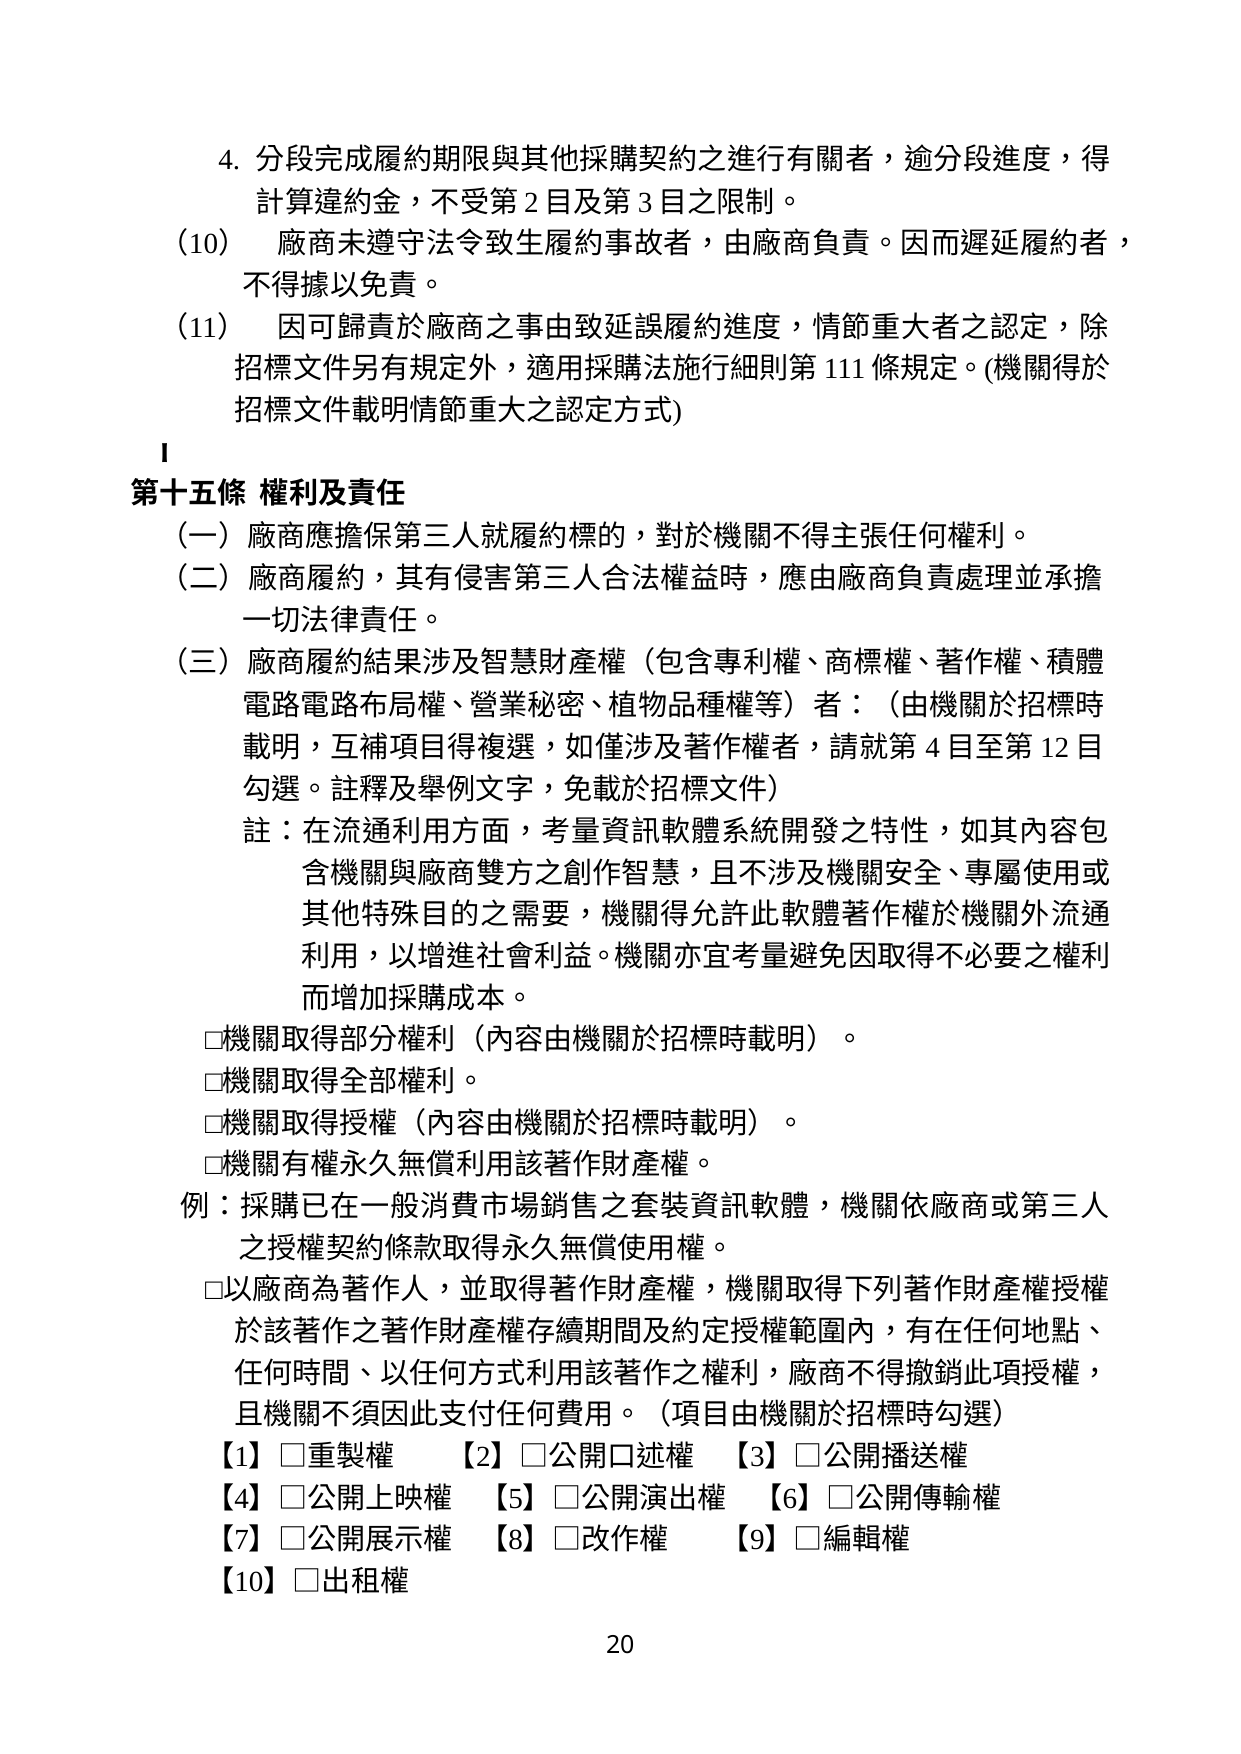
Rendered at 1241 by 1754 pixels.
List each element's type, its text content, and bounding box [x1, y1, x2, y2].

text  [159, 429, 1110, 470]
list 因可歸責於廠商之事由致延誤履約進度，情節重大者之認定，除招標文件另有規定外，適用採購法施行細則第111條規定。(機關得於招標文件載明情節重大之認定方式) [159, 304, 1110, 429]
text □機關取得授權（內容由機關於招標時載明）。 [205, 1100, 1110, 1141]
text □機關有權永久無償利用該著作財產權。 [205, 1141, 1110, 1183]
text 【10】□出租權 [205, 1558, 1110, 1600]
text （三）廠商履約結果涉及智慧財產權（包含專利權、商標權、著作權、積體電路電路布局權、營業秘密、植物品種權等）者：（由機關於招標時載明，互補項目得複選，如僅涉及著作權者，請就第4目至第12目勾選。註釋及舉例文字，免載於招標文件） [159, 639, 1104, 808]
text （二）廠商履約，其有侵害第三人合法權益時，應由廠商負責處理並承擔一切法律責任。 [159, 554, 1104, 639]
text （一）廠商應擔保第三人就履約標的，對於機關不得主張任何權利。 [159, 512, 1104, 554]
text □機關取得部分權利（內容由機關於招標時載明）。 [205, 1016, 1110, 1058]
text 第十五條 權利及責任 [130, 470, 1110, 512]
text 例：採購已在一般消費市場銷售之套裝資訊軟體，機關依廠商或第三人之授權契約條款取得永久無償使用權。 [180, 1183, 1110, 1266]
text 【1】□重製權 【2】□公開口述權 【3】□公開播送權 [205, 1433, 1110, 1475]
text □以廠商為著作人，並取得著作財產權，機關取得下列著作財產權授權，於該著作之著作財產權存續期間及約定授權範圍內，有在任何地點、任何時間、以任何方式利用該著作之權利，廠商不得撤銷此項授權，且機關不須因此支付任何費用。（項目由機關於招標時勾選） [205, 1266, 1110, 1433]
list 分段完成履約期限與其他採購契約之進行有關者，逾分段進度，得計算違約金，不受第2目及第3目之限制。 [218, 136, 1110, 220]
text 【4】□公開上映權 【5】□公開演出權 【6】□公開傳輸權 [205, 1475, 1110, 1516]
text 註：在流通利用方面，考量資訊軟體系統開發之特性，如其內容包含機關與廠商雙方之創作智慧，且不涉及機關安全、專屬使用或其他特殊目的之需要，機關得允許此軟體著作權於機關外流通利用，以增進社會利益。機關亦宜考量避免因取得不必要之權利而增加採購成本。 [242, 808, 1110, 1016]
list 廠商未遵守法令致生履約事故者，由廠商負責。因而遲延履約者，不得據以免責。 [159, 220, 1110, 304]
text 【7】□公開展示權 【8】□改作權 【9】□編輯權 [205, 1516, 1110, 1558]
text □機關取得全部權利。 [205, 1058, 1110, 1100]
